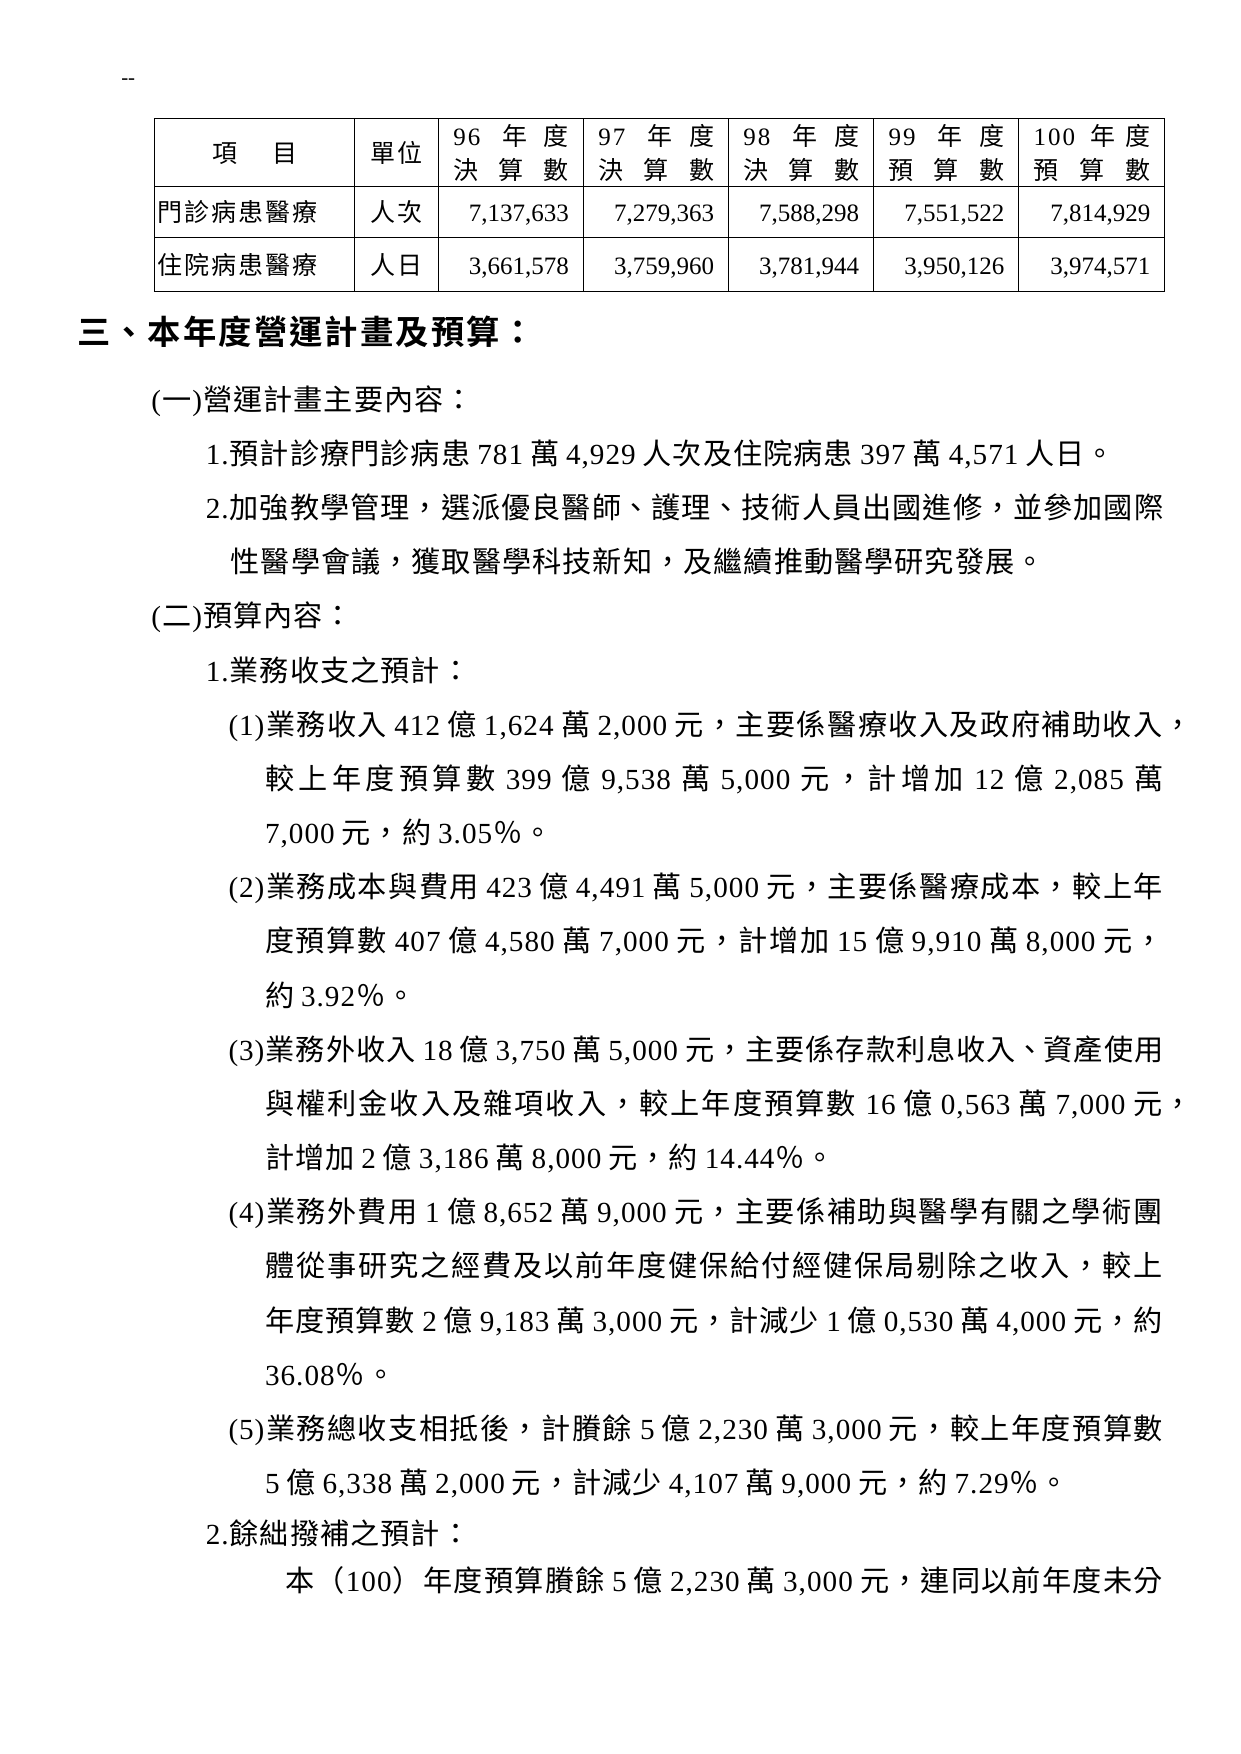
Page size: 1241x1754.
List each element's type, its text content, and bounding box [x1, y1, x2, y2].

text 1.業務收支之預計： [206, 638, 1163, 692]
table_cell 門診病患醫療 [155, 187, 354, 237]
text 三、本年度營運計畫及預算： [77, 304, 1163, 354]
table_cell 7,137,633 [439, 187, 583, 237]
table_header 單位 [355, 119, 438, 186]
table_cell 7,814,929 [1019, 187, 1164, 237]
text 2.餘絀撥補之預計： [206, 1504, 1163, 1554]
text 2.加強教學管理，選派優良醫師、護理、技術人員出國進修，並參加國際性醫學會議，獲取醫學科技新知，及繼續推動醫學研究發展。 [206, 475, 1163, 583]
text 1.預計診療門診病患781萬4,929人次及住院病患397萬4,571人日。 [206, 421, 1163, 475]
table_cell 7,588,298 [729, 187, 873, 237]
text (5)業務總收支相抵後，計賸餘5億2,230萬3,000元，較上年度預算數5億6,338萬2,000元，計減少4,107萬9,000元，約7.29％。 [228, 1396, 1163, 1504]
table_cell 7,551,522 [874, 187, 1018, 237]
text (一)營運計畫主要內容： [151, 367, 1163, 421]
text (4)業務外費用1億8,652萬9,000元，主要係補助與醫學有關之學術團體從事研究之經費及以前年度健保給付經健保局剔除之收入，較上年度預算數2億9,183萬3,000元，計減少1億0,530萬4,000元，約36.08％。 [228, 1179, 1163, 1396]
text (2)業務成本與費用423億4,491萬5,000元，主要係醫療成本，較上年度預算數407億4,580萬7,000元，計增加15億9,910萬8,000元，約3.92％。 [228, 854, 1163, 1017]
table_cell 3,759,960 [584, 238, 728, 291]
table_header 97年度 決算數 [584, 119, 728, 186]
table_cell 7,279,363 [584, 187, 728, 237]
text (3)業務外收入18億3,750萬5,000元，主要係存款利息收入、資產使用與權利金收入及雜項收入，較上年度預算數16億0,563萬7,000元，計增加2億3,186萬8,000元，約14.44％。 [228, 1017, 1163, 1179]
table_cell 3,974,571 [1019, 238, 1164, 291]
table_cell 人日 [355, 238, 438, 291]
text (二)預算內容： [151, 583, 1163, 638]
text 本（100）年度預算賸餘5億2,230萬3,000元，連同以前年度未分 [230, 1554, 1163, 1600]
table_cell 3,661,578 [439, 238, 583, 291]
table_header 100年度 預算數 [1019, 119, 1164, 186]
table_header 項 目 [155, 119, 354, 186]
table_cell 3,781,944 [729, 238, 873, 291]
table_cell 人次 [355, 187, 438, 237]
table_header 99年度 預算數 [874, 119, 1018, 186]
text (1)業務收入412億1,624萬2,000元，主要係醫療收入及政府補助收入，較上年度預算數399億9,538萬5,000元，計增加12億2,085萬7,000元，約3.05％。 [228, 692, 1163, 854]
table_header 98年度 決算數 [729, 119, 873, 186]
table_cell 住院病患醫療 [155, 238, 354, 291]
table_cell 3,950,126 [874, 238, 1018, 291]
table_header 96年度 決算數 [439, 119, 583, 186]
